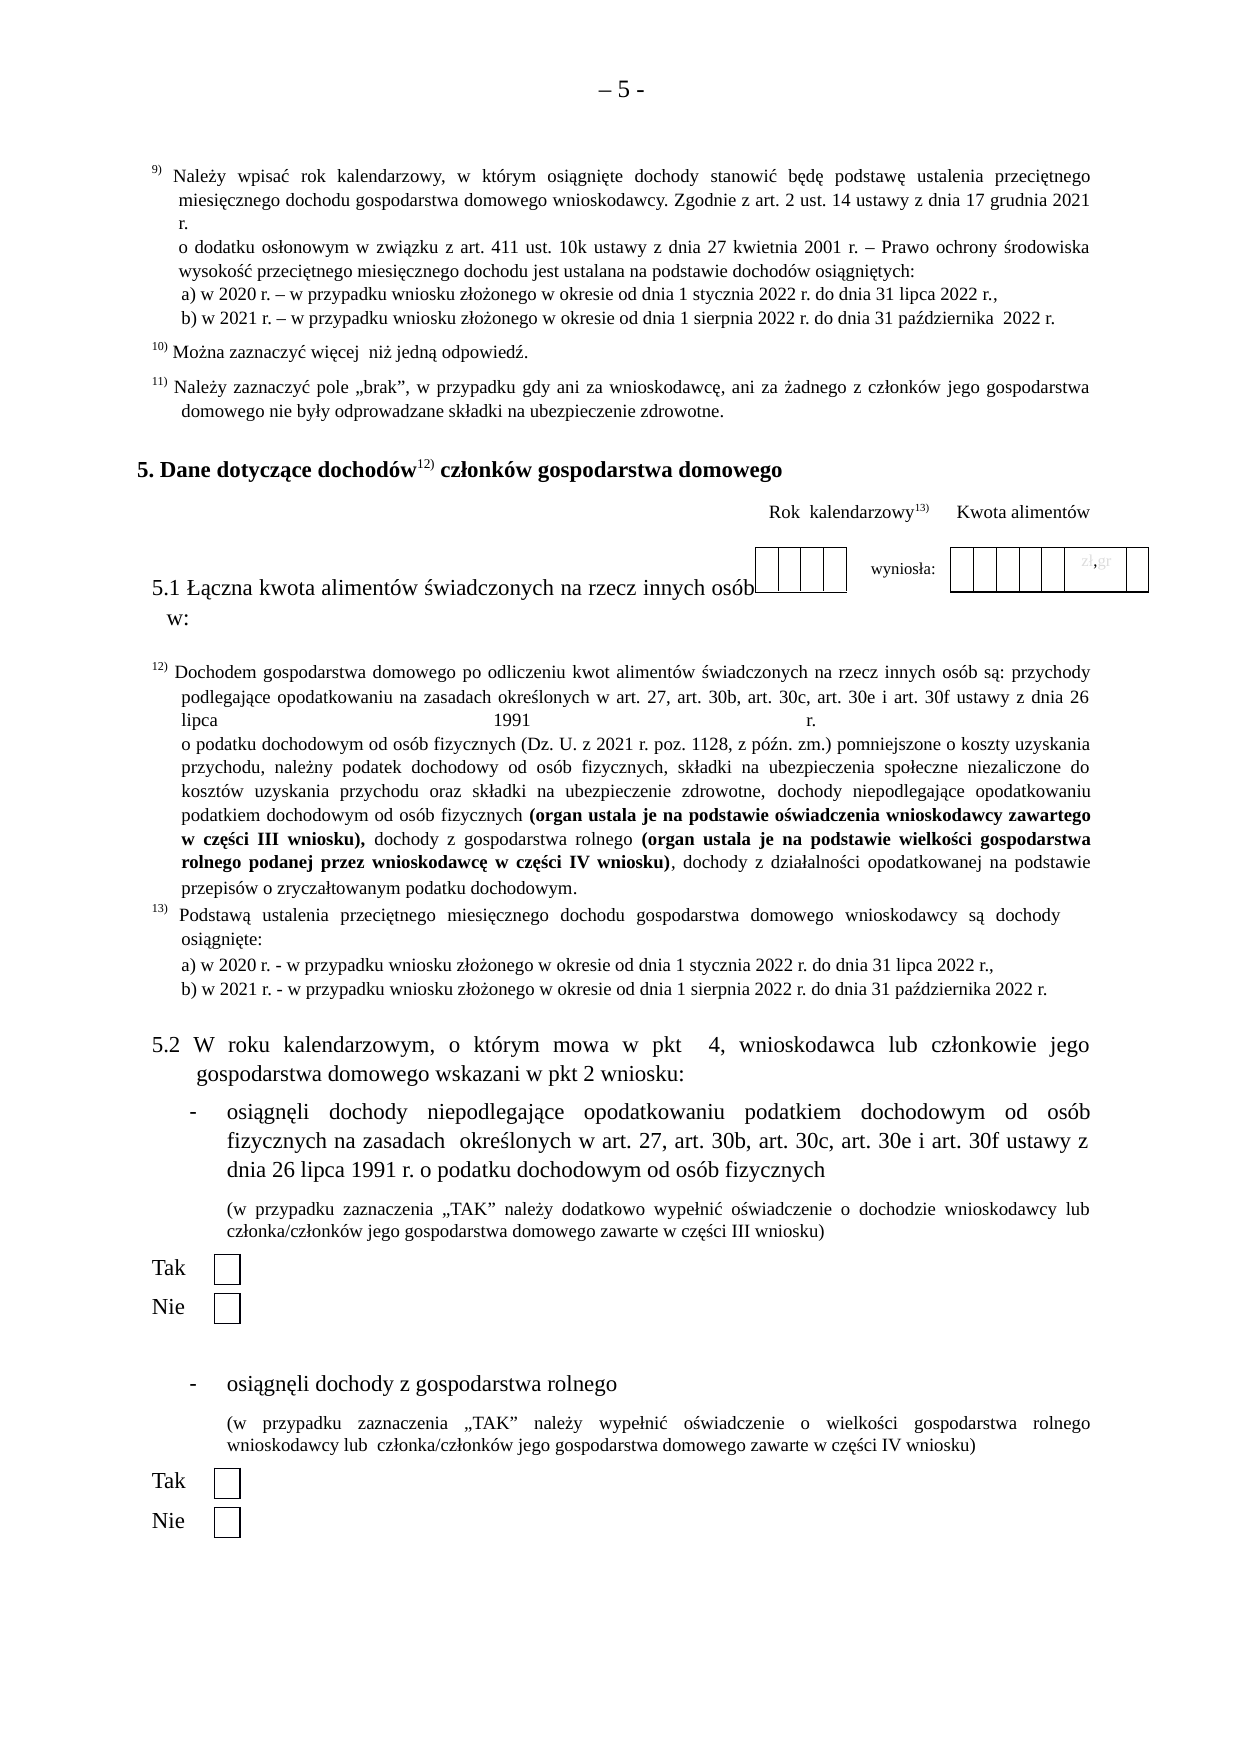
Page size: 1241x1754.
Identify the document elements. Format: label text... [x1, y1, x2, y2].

text 11) Należy zaznaczyć pole „brak”, w przypadku gdy ani za wnioskodawcę, ani za żadnego z członków jego gospodarstwa domowego nie były odprowadzane składki na ubezpieczenie zdrowotne. [152, 374, 1091, 422]
text 10) Można zaznaczyć więcej niż jedną odpowiedź. [152, 339, 1091, 363]
table_header [801, 548, 823, 591]
table_header [756, 548, 778, 591]
table_header zł,gr [1065, 548, 1126, 591]
table_header [215, 1294, 239, 1323]
list (w przypadku zaznaczenia „TAK” należy wypełnić oświadczenie o wielkości gospodarstwa rolnego wnioskodawcy lub członka/członków jego gospodarstwa domowego zawarte w części IV wniosku) [227, 1412, 1091, 1455]
list (w przypadku zaznaczenia „TAK” należy dodatkowo wypełnić oświadczenie o dochodzie wnioskodawcy lub członka/członków jego gospodarstwa domowego zawarte w części III wniosku) [227, 1198, 1091, 1241]
table_header wyniosła: [847, 547, 950, 591]
table_header [974, 548, 996, 591]
text a) w 2020 r. - w przypadku wniosku złożonego w okresie od dnia 1 stycznia 2022 r. do dnia 31 lipca 2022 r., [181, 954, 1091, 976]
text [241, 1293, 1091, 1319]
text [241, 1468, 1091, 1494]
list osiągnęli dochody z gospodarstwa rolnego [227, 1370, 1091, 1397]
text Tak [152, 1254, 214, 1280]
text [241, 1507, 1091, 1533]
text 9) Należy wpisać rok kalendarzowy, w którym osiągnięte dochody stanowić będę podstawę ustalenia przeciętnego miesięcznego dochodu gospodarstwa domowego wnioskodawcy. Zgodnie z art. 2 ust. 14 ustawy z dnia 17 grudnia 2021 r. o dodatku osłonowym w związku z art. 411 ust. 10k ustawy z dnia 27 kwietnia 2001 r. – Prawo ochrony środowiska wysokość przeciętnego miesięcznego dochodu jest ustalana na podstawie dochodów osiągniętych: [152, 162, 1091, 281]
text [241, 1254, 1091, 1280]
table_header [1020, 548, 1041, 591]
text 5. Dane dotyczące dochodów12) członków gospodarstwa domowego [137, 456, 1091, 482]
text 5.1 Łączna kwota alimentów świadczonych na rzecz innych osób w: [152, 574, 1091, 630]
table_header [1127, 548, 1148, 591]
text 12) Dochodem gospodarstwa domowego po odliczeniu kwot alimentów świadczonych na rzecz innych osób są: przychody podlegające opodatkowaniu na zasadach określonych w art. 27, art. 30b, art. 30c, art. 30e i art. 30f ustawy z dnia 26 lipca 1991 r. o podatku dochodowym od osób fizycznych (Dz. U. z 2021 r. poz. 1128, z późn. zm.) pomniejszone o koszty uzyskania przychodu, należny podatek dochodowy od osób fizycznych, składki na ubezpieczenia społeczne niezaliczone do kosztów uzyskania przychodu oraz składki na ubezpieczenie zdrowotne, dochody niepodlegające opodatkowaniu podatkiem dochodowym od osób fizycznych (organ ustala je na podstawie oświadczenia wnioskodawcy zawartego w części III wniosku), dochody z gospodarstwa rolnego (organ ustala je na podstawie wielkości gospodarstwa rolnego podanej przez wnioskodawcę w części IV wniosku), dochody z działalności opodatkowanej na podstawie przepisów o zryczałtowanym podatku dochodowym. [152, 659, 1091, 899]
table_header [1042, 548, 1064, 591]
text Nie [152, 1507, 214, 1533]
text Rok kalendarzowy13) Kwota alimentów [152, 501, 1091, 522]
text b) w 2021 r. - w przypadku wniosku złożonego w okresie od dnia 1 sierpnia 2022 r. do dnia 31 października 2022 r. [181, 978, 1061, 1000]
text 5.2 W roku kalendarzowym, o którym mowa w pkt 4, wnioskodawca lub członkowie jego gospodarstwa domowego wskazani w pkt 2 wniosku: [152, 1031, 1091, 1087]
table_header [215, 1508, 239, 1537]
table_header [215, 1255, 239, 1284]
text 13) Podstawą ustalenia przeciętnego miesięcznego dochodu gospodarstwa domowego wnioskodawcy są dochody osiągnięte: [152, 902, 1061, 949]
table_header [951, 548, 973, 591]
table_header [215, 1469, 239, 1497]
table_header [997, 548, 1019, 591]
text Tak [152, 1468, 214, 1494]
table_header [824, 548, 846, 591]
list osiągnęli dochody niepodlegające opodatkowaniu podatkiem dochodowym od osób fizycznych na zasadach określonych w art. 27, art. 30b, art. 30c, art. 30e i art. 30f ustawy z dnia 26 lipca 1991 r. o podatku dochodowym od osób fizycznych [189, 1098, 1091, 1183]
text Nie [152, 1293, 214, 1319]
text a) w 2020 r. – w przypadku wniosku złożonego w okresie od dnia 1 stycznia 2022 r. do dnia 31 lipca 2022 r., [181, 283, 1091, 305]
text b) w 2021 r. – w przypadku wniosku złożonego w okresie od dnia 1 sierpnia 2022 r. do dnia 31 października 2022 r. [181, 307, 1091, 328]
table_header [779, 548, 800, 591]
